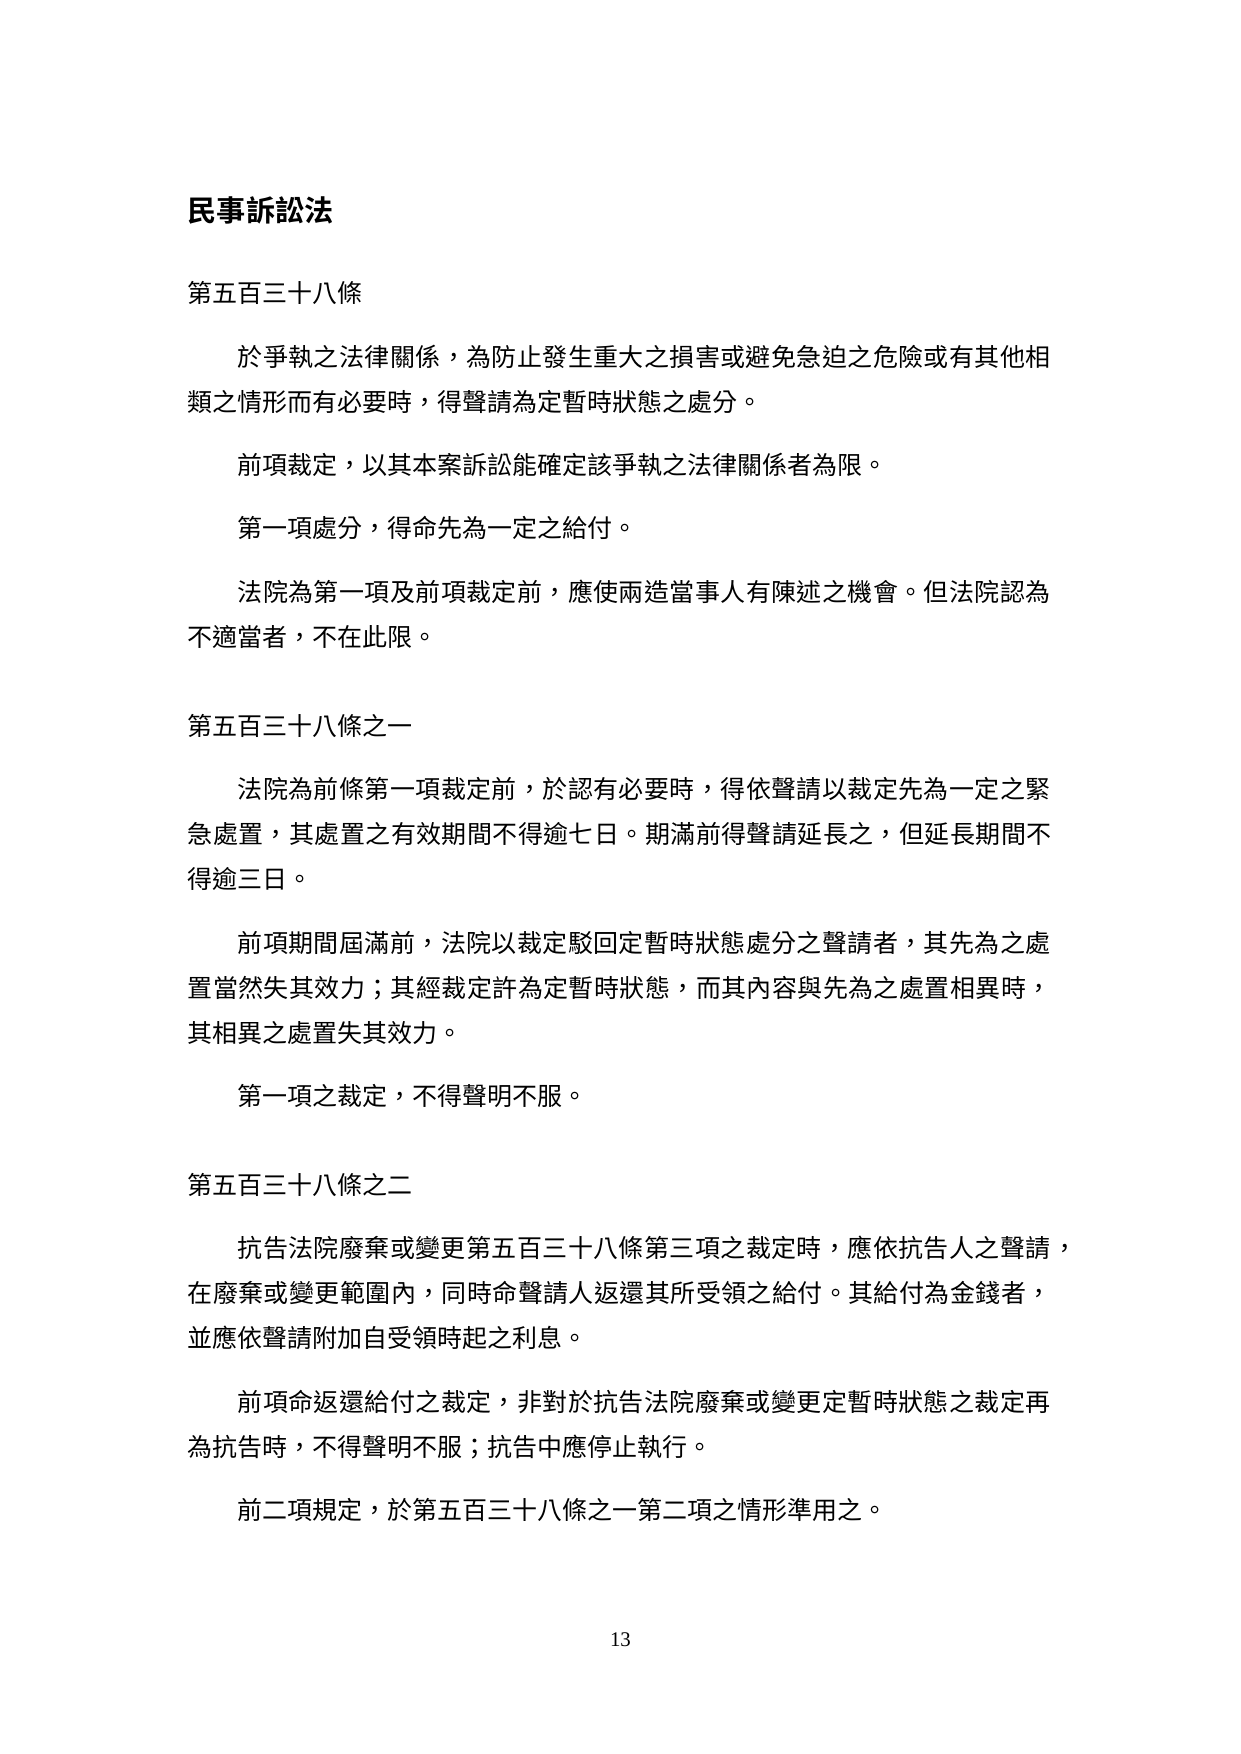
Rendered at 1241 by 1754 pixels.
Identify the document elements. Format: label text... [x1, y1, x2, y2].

text 前項裁定，以其本案訴訟能確定該爭執之法律關係者為限。 [187, 438, 1053, 476]
text 法院為前條第一項裁定前，於認有必要時，得依聲請以裁定先為一定之緊急處置，其處置之有效期間不得逾七日。期滿前得聲請延長之，但延長期間不得逾三日。 [187, 763, 1053, 890]
text 第五百三十八條之一 [187, 699, 1053, 737]
text 抗告法院廢棄或變更第五百三十八條第三項之裁定時，應依抗告人之聲請，在廢棄或變更範圍內，同時命聲請人返還其所受領之給付。其給付為金錢者，並應依聲請附加自受領時起之利息。 [187, 1222, 1053, 1349]
text 第一項之裁定，不得聲明不服。 [187, 1070, 1053, 1107]
text 法院為第一項及前項裁定前，應使兩造當事人有陳述之機會。但法院認為不適當者，不在此限。 [187, 565, 1053, 648]
text 於爭執之法律關係，為防止發生重大之損害或避免急迫之危險或有其他相類之情形而有必要時，得聲請為定暫時狀態之處分。 [187, 330, 1053, 413]
text 前項命返還給付之裁定，非對於抗告法院廢棄或變更定暫時狀態之裁定再為抗告時，不得聲明不服；抗告中應停止執行。 [187, 1376, 1053, 1458]
text 前二項規定，於第五百三十八條之一第二項之情形準用之。 [187, 1484, 1053, 1521]
text 第一項處分，得命先為一定之給付。 [187, 502, 1053, 539]
text 第五百三十八條 [187, 267, 1053, 304]
text 民事訴訟法 [187, 164, 1053, 239]
text 前項期間屆滿前，法院以裁定駁回定暫時狀態處分之聲請者，其先為之處置當然失其效力；其經裁定許為定暫時狀態，而其內容與先為之處置相異時，其相異之處置失其效力。 [187, 916, 1053, 1044]
text 第五百三十八條之二 [187, 1159, 1053, 1196]
